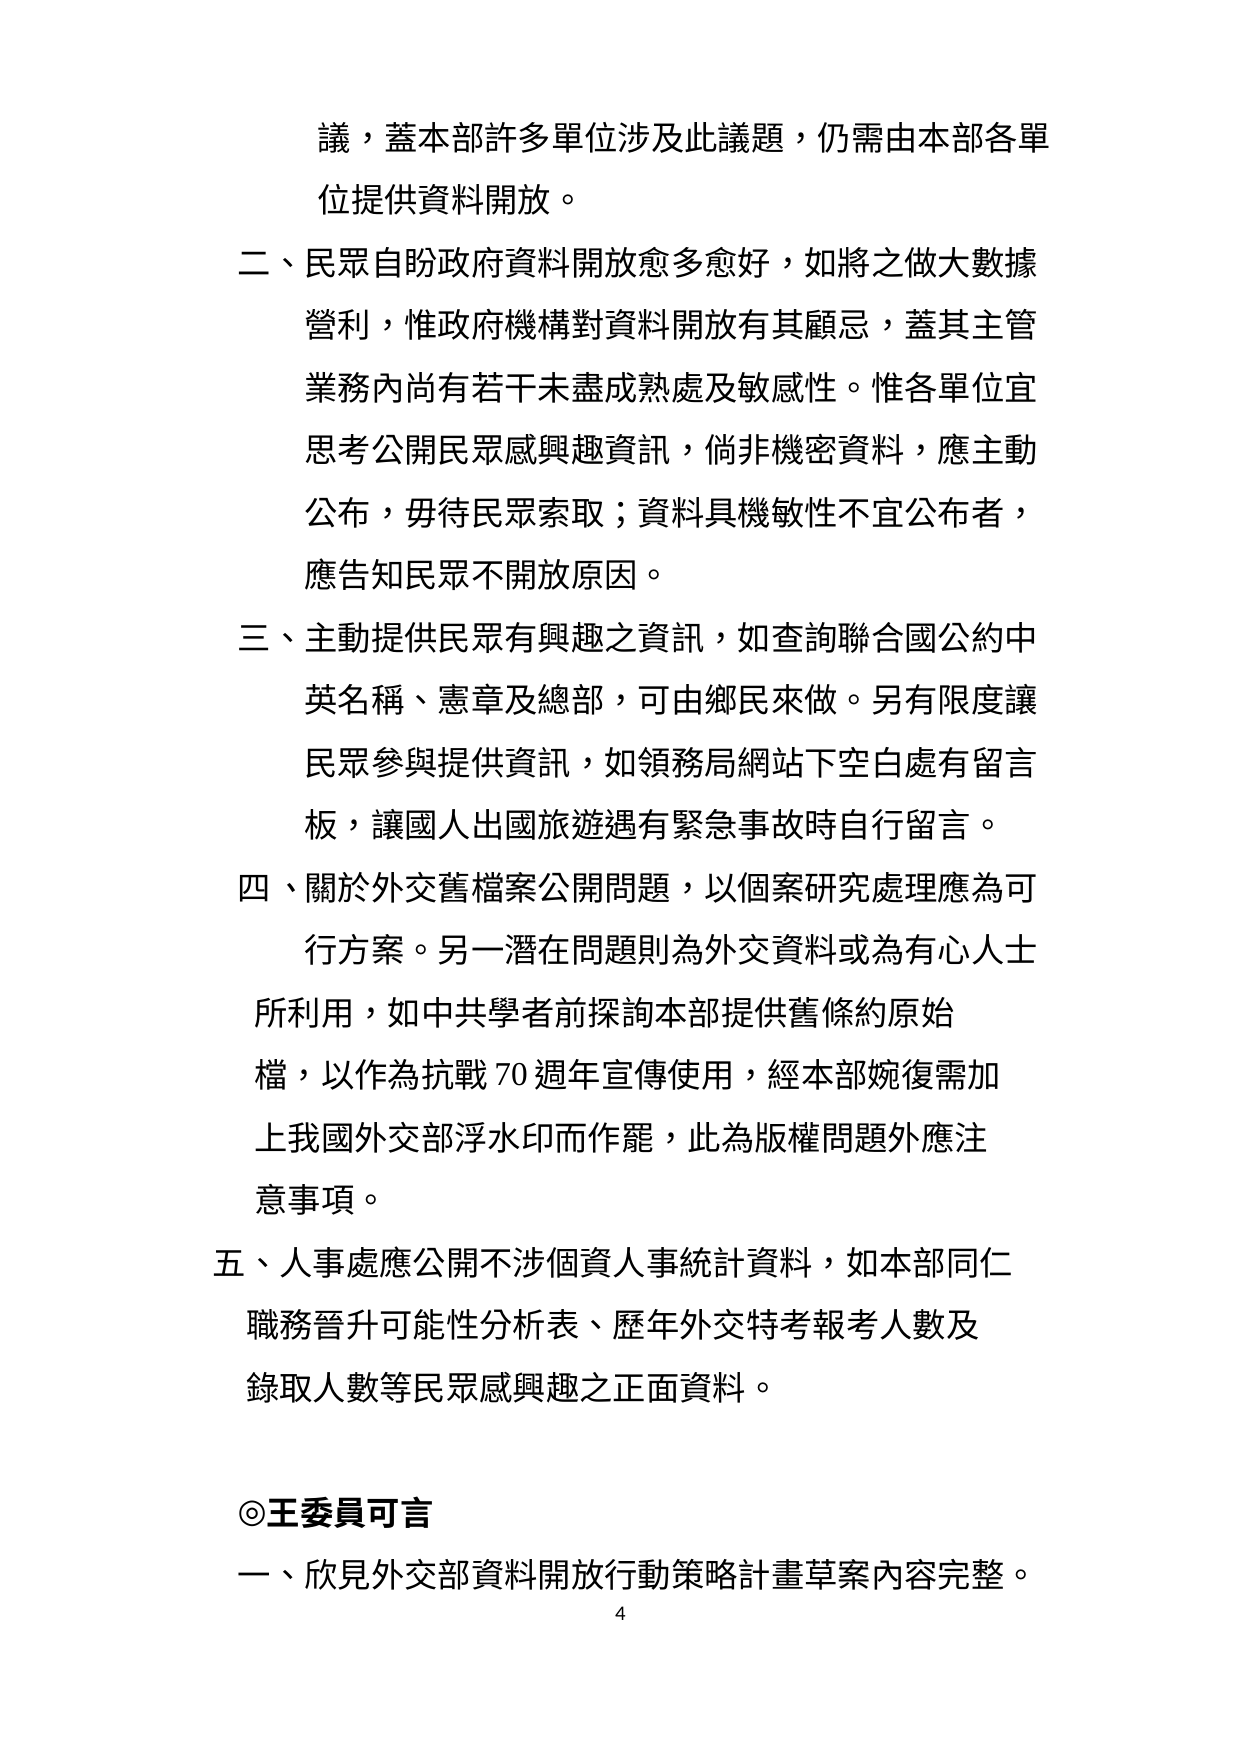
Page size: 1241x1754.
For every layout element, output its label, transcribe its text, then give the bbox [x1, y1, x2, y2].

text 思考公開民眾感興趣資訊，倘非機密資料，應主動 [237, 407, 1053, 469]
text 所利用，如中共學者前探詢本部提供舊條約原始 [187, 969, 1053, 1032]
text 位提供資料開放。 [187, 157, 1053, 219]
text 意事項。 [187, 1157, 1053, 1219]
text 上我國外交部浮水印而作罷，此為版權問題外應注 [187, 1094, 1053, 1157]
text 營利，惟政府機構對資料開放有其顧忌，蓋其主管 [237, 282, 1053, 344]
text 四、關於外交舊檔案公開問題，以個案研究處理應為可 [187, 844, 1053, 907]
text 五、人事處應公開不涉個資人事統計資料，如本部同仁 [187, 1219, 1053, 1282]
text 行方案。另一潛在問題則為外交資料或為有心人士 [187, 907, 1053, 969]
text 業務內尚有若干未盡成熟處及敏感性。惟各單位宜 [237, 344, 1053, 407]
text 錄取人數等民眾感興趣之正面資料。 [187, 1344, 1053, 1407]
text 二、民眾自盼政府資料開放愈多愈好，如將之做大數據 [237, 219, 1053, 282]
text 三、主動提供民眾有興趣之資訊，如查詢聯合國公約中英名稱、憲章及總部，可由鄉民來做。另有限度讓民眾參與提供資訊，如領務局網站下空白處有留言板，讓國人出國旅遊遇有緊急事故時自行留言。 [237, 594, 1053, 844]
text 一、欣見外交部資料開放行動策略計畫草案內容完整。 [237, 1532, 1053, 1594]
text 應告知民眾不開放原因。 [237, 532, 1053, 594]
text 職務晉升可能性分析表、歷年外交特考報考人數及 [187, 1282, 1053, 1344]
text 公布，毋待民眾索取；資料具機敏性不宜公布者， [237, 469, 1053, 532]
text 檔，以作為抗戰70週年宣傳使用，經本部婉復需加 [187, 1032, 1053, 1094]
text ◎王委員可言 [187, 1469, 1053, 1532]
text 議，蓋本部許多單位涉及此議題，仍需由本部各單 [187, 94, 1053, 157]
